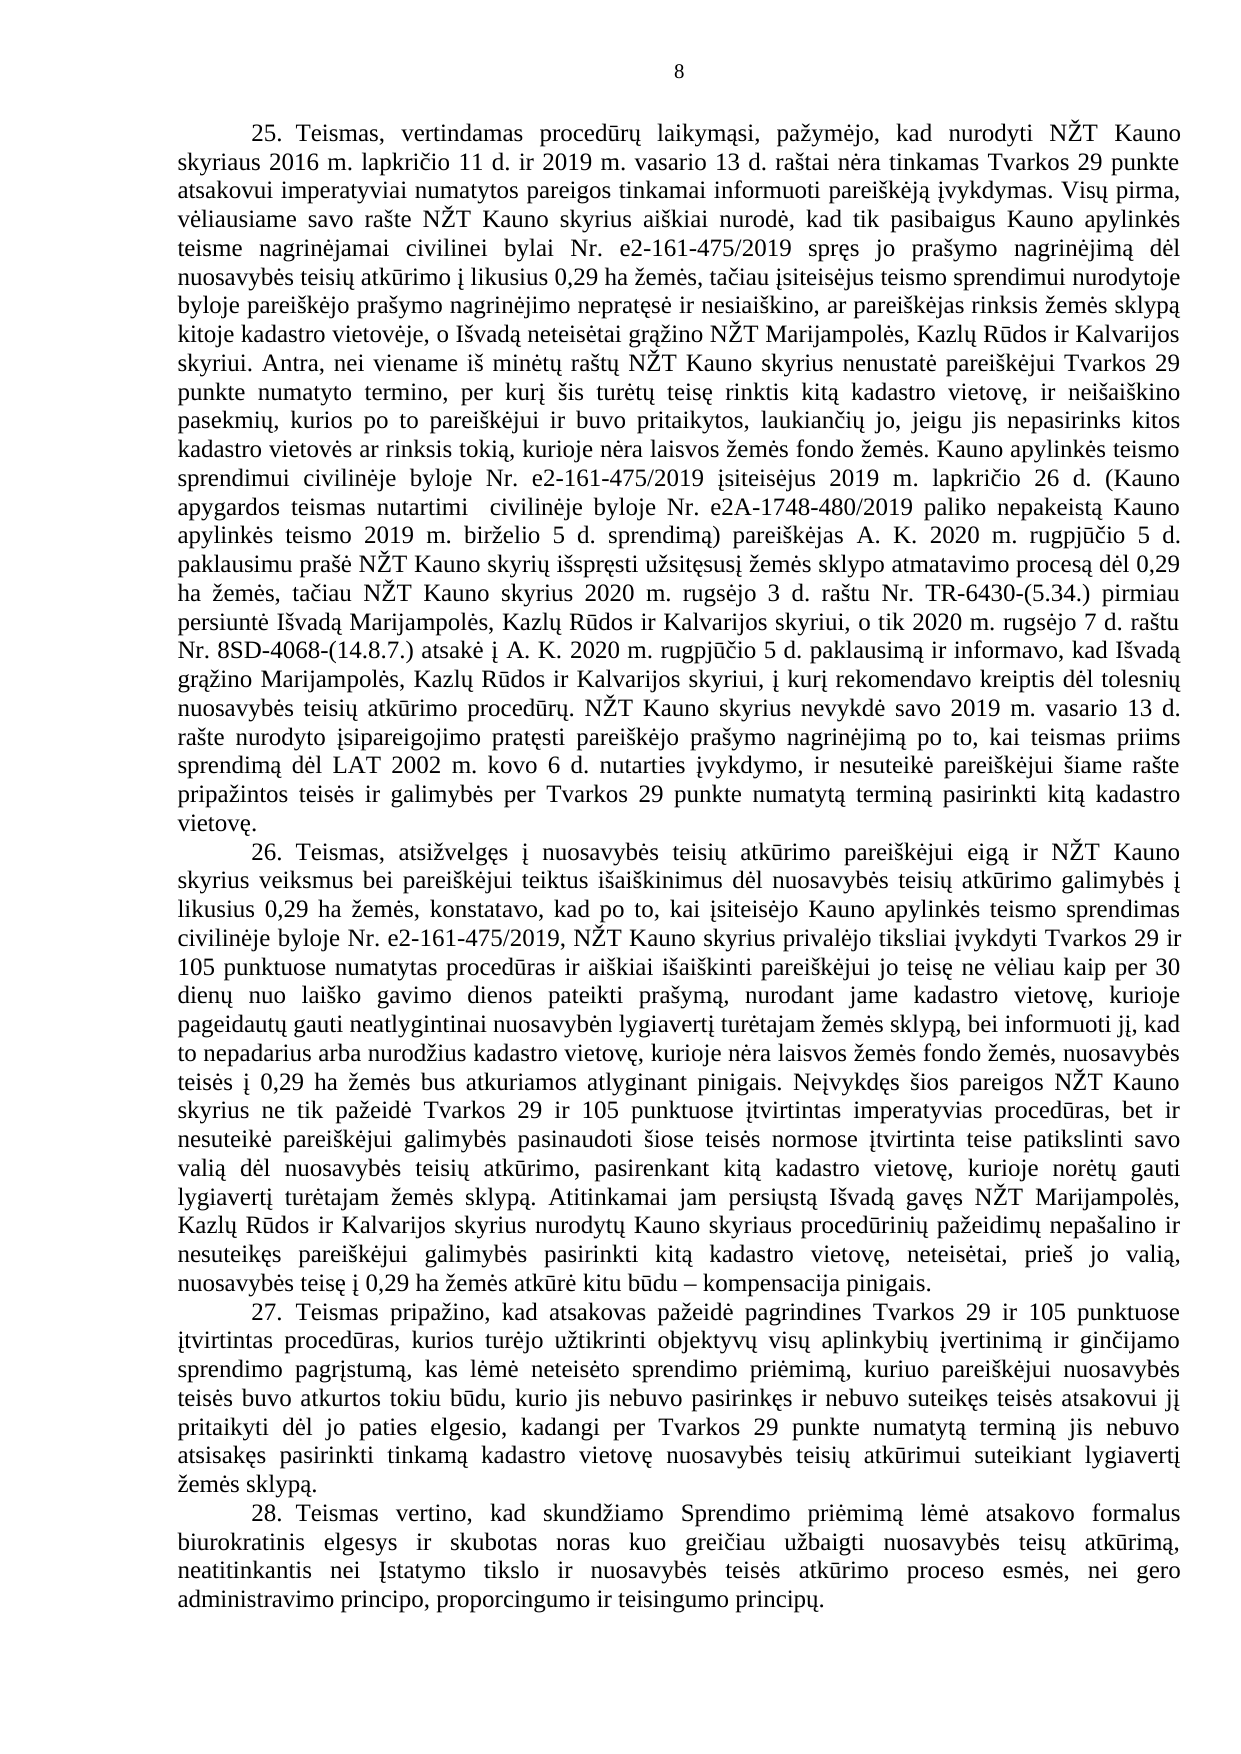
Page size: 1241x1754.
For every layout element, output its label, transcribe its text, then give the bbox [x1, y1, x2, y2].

text 25. Teismas, vertindamas procedūrų laikymąsi, pažymėjo, kad nurodyti NŽT Kauno skyriaus 2016 m. lapkričio 11 d. ir 2019 m. vasario 13 d. raštai nėra tinkamas Tvarkos 29 punkte atsakovui imperatyviai numatytos pareigos tinkamai informuoti pareiškėją įvykdymas. Visų pirma, vėliausiame savo rašte NŽT Kauno skyrius aiškiai nurodė, kad tik pasibaigus Kauno apylinkės teisme nagrinėjamai civilinei bylai Nr. e2-161-475/2019 spręs jo prašymo nagrinėjimą dėl nuosavybės teisių atkūrimo į likusius 0,29 ha žemės, tačiau įsiteisėjus teismo sprendimui nurodytoje byloje pareiškėjo prašymo nagrinėjimo nepratęsė ir nesiaiškino, ar pareiškėjas rinksis žemės sklypą kitoje kadastro vietovėje, o Išvadą neteisėtai grąžino NŽT Marijampolės, Kazlų Rūdos ir Kalvarijos skyriui. Antra, nei viename iš minėtų raštų NŽT Kauno skyrius nenustatė pareiškėjui Tvarkos 29 punkte numatyto termino, per kurį šis turėtų teisę rinktis kitą kadastro vietovę, ir neišaiškino pasekmių, kurios po to pareiškėjui ir buvo pritaikytos, laukiančių jo, jeigu jis nepasirinks kitos kadastro vietovės ar rinksis tokią, kurioje nėra laisvos žemės fondo žemės. Kauno apylinkės teismo sprendimui civilinėje byloje Nr. e2-161-475/2019 įsiteisėjus 2019 m. lapkričio 26 d. (Kauno apygardos teismas nutartimi civilinėje byloje Nr. e2A-1748-480/2019 paliko nepakeistą Kauno apylinkės teismo 2019 m. birželio 5 d. sprendimą) pareiškėjas A. K. 2020 m. rugpjūčio 5 d. paklausimu prašė NŽT Kauno skyrių išspręsti užsitęsusį žemės sklypo atmatavimo procesą dėl 0,29 ha žemės, tačiau NŽT Kauno skyrius 2020 m. rugsėjo 3 d. raštu Nr. TR-6430-(5.34.) pirmiau persiuntė Išvadą Marijampolės, Kazlų Rūdos ir Kalvarijos skyriui, o tik 2020 m. rugsėjo 7 d. raštu Nr. 8SD-4068-(14.8.7.) atsakė į A. K. 2020 m. rugpjūčio 5 d. paklausimą ir informavo, kad Išvadą grąžino Marijampolės, Kazlų Rūdos ir Kalvarijos skyriui, į kurį rekomendavo kreiptis dėl tolesnių nuosavybės teisių atkūrimo procedūrų. NŽT Kauno skyrius nevykdė savo 2019 m. vasario 13 d. rašte nurodyto įsipareigojimo pratęsti pareiškėjo prašymo nagrinėjimą po to, kai teismas priims sprendimą dėl LAT 2002 m. kovo 6 d. nutarties įvykdymo, ir nesuteikė pareiškėjui šiame rašte pripažintos teisės ir galimybės per Tvarkos 29 punkte numatytą terminą pasirinkti kitą kadastro vietovę. [177, 118, 1181, 837]
text 27. Teismas pripažino, kad atsakovas pažeidė pagrindines Tvarkos 29 ir 105 punktuose įtvirtintas procedūras, kurios turėjo užtikrinti objektyvų visų aplinkybių įvertinimą ir ginčijamo sprendimo pagrįstumą, kas lėmė neteisėto sprendimo priėmimą, kuriuo pareiškėjui nuosavybės teisės buvo atkurtos tokiu būdu, kurio jis nebuvo pasirinkęs ir nebuvo suteikęs teisės atsakovui jį pritaikyti dėl jo paties elgesio, kadangi per Tvarkos 29 punkte numatytą terminą jis nebuvo atsisakęs pasirinkti tinkamą kadastro vietovę nuosavybės teisių atkūrimui suteikiant lygiavertį žemės sklypą. [177, 1297, 1181, 1498]
text 28. Teismas vertino, kad skundžiamo Sprendimo priėmimą lėmė atsakovo formalus biurokratinis elgesys ir skubotas noras kuo greičiau užbaigti nuosavybės teisų atkūrimą, neatitinkantis nei Įstatymo tikslo ir nuosavybės teisės atkūrimo proceso esmės, nei gero administravimo principo, proporcingumo ir teisingumo principų. [177, 1498, 1181, 1613]
text 26. Teismas, atsižvelgęs į nuosavybės teisių atkūrimo pareiškėjui eigą ir NŽT Kauno skyrius veiksmus bei pareiškėjui teiktus išaiškinimus dėl nuosavybės teisių atkūrimo galimybės į likusius 0,29 ha žemės, konstatavo, kad po to, kai įsiteisėjo Kauno apylinkės teismo sprendimas civilinėje byloje Nr. e2-161-475/2019, NŽT Kauno skyrius privalėjo tiksliai įvykdyti Tvarkos 29 ir 105 punktuose numatytas procedūras ir aiškiai išaiškinti pareiškėjui jo teisę ne vėliau kaip per 30 dienų nuo laiško gavimo dienos pateikti prašymą, nurodant jame kadastro vietovę, kurioje pageidautų gauti neatlygintinai nuosavybėn lygiavertį turėtajam žemės sklypą, bei informuoti jį, kad to nepadarius arba nurodžius kadastro vietovę, kurioje nėra laisvos žemės fondo žemės, nuosavybės teisės į 0,29 ha žemės bus atkuriamos atlyginant pinigais. Neįvykdęs šios pareigos NŽT Kauno skyrius ne tik pažeidė Tvarkos 29 ir 105 punktuose įtvirtintas imperatyvias procedūras, bet ir nesuteikė pareiškėjui galimybės pasinaudoti šiose teisės normose įtvirtinta teise patikslinti savo valią dėl nuosavybės teisių atkūrimo, pasirenkant kitą kadastro vietovę, kurioje norėtų gauti lygiavertį turėtajam žemės sklypą. Atitinkamai jam persiųstą Išvadą gavęs NŽT Marijampolės, Kazlų Rūdos ir Kalvarijos skyrius nurodytų Kauno skyriaus procedūrinių pažeidimų nepašalino ir nesuteikęs pareiškėjui galimybės pasirinkti kitą kadastro vietovę, neteisėtai, prieš jo valią, nuosavybės teisę į 0,29 ha žemės atkūrė kitu būdu – kompensacija pinigais. [177, 837, 1181, 1297]
